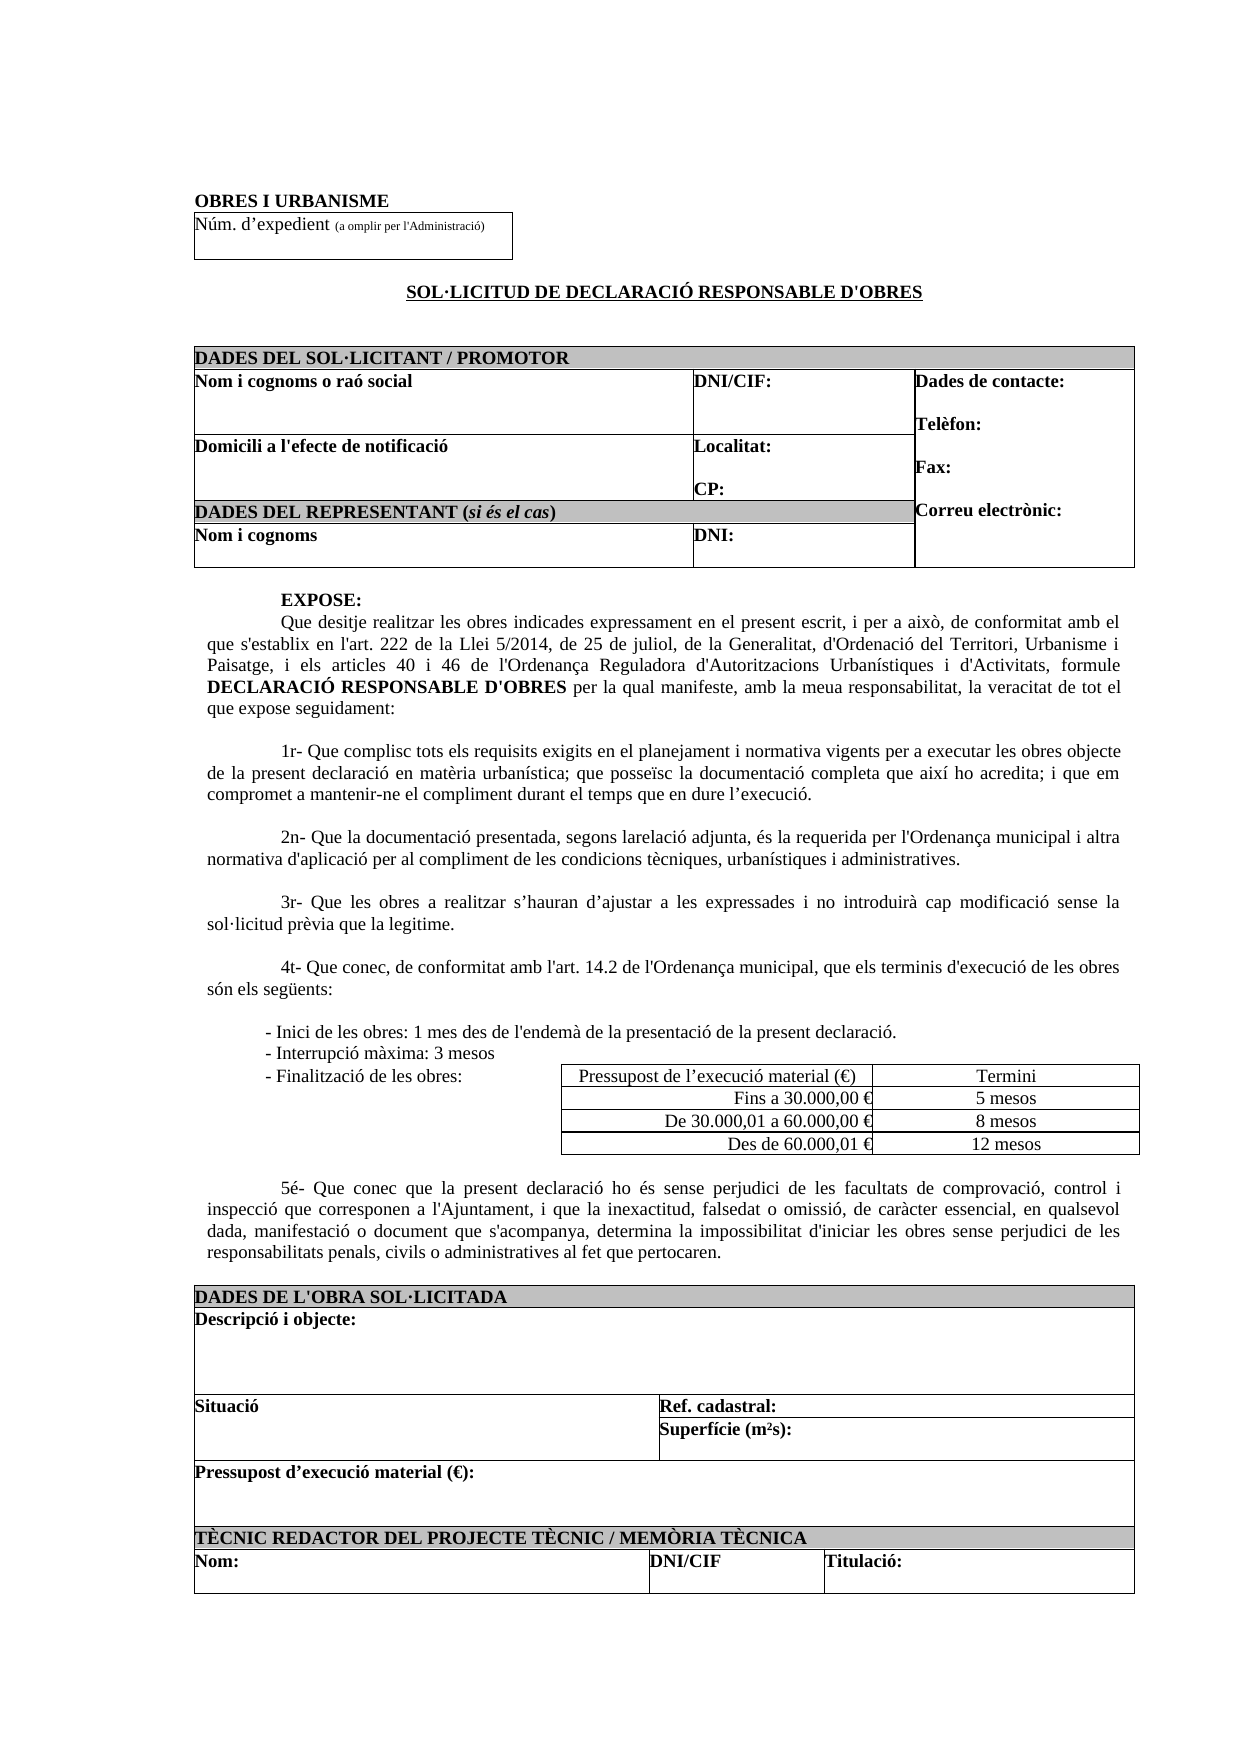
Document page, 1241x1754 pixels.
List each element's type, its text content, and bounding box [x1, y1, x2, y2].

table_cell DNI: [694, 524, 914, 567]
table_cell - Interrupció màxima: 3 mesos [200, 1042, 1131, 1064]
table_cell 5 mesos [873, 1087, 1139, 1109]
table_cell DNI/CIF [650, 1550, 824, 1593]
table_cell [1135, 1042, 1139, 1064]
text 4t- Que conec, de conformitat amb l'art. 14.2 de l'Ordenança municipal, que els terminis d'execució de les obres són els següents: [207, 956, 1122, 999]
subtitle SOL·LICITUD DE DECLARACIÓ RESPONSABLE D'OBRES [207, 281, 1122, 303]
table_header [1135, 1021, 1139, 1042]
text Que desitje realitzar les obres indicades expressament en el present escrit, i per a això, de conformitat amb el que s'establix en l'art. 222 de la Llei 5/2014, de 25 de juliol, de la Generalitat, d'Ordenació del Territori, Urbanisme i Paisatge, i els articles 40 i 46 de l'Ordenança Reguladora d'Autoritzacions Urbanístiques i d'Activitats, formule DECLARACIÓ RESPONSABLE D'OBRES per la qual manifeste, amb la meua responsabilitat, la veracitat de tot el que expose seguidament: [207, 611, 1122, 719]
text 2n- Que la documentació presentada, segons larelació adjunta, és la requerida per l'Ordenança municipal i altra normativa d'aplicació per al compliment de les condicions tècniques, urbanístiques i administratives. [207, 826, 1122, 869]
table_header DADES DE L'OBRA SOL·LICITADA [195, 1286, 1134, 1307]
table_cell Fins a 30.000,00 € [562, 1087, 872, 1109]
table_cell Termini [873, 1065, 1139, 1086]
table_cell Núm. d’expedient (a omplir per l'Administració) [195, 213, 512, 258]
table_cell DNI/CIF: [694, 370, 914, 434]
table_cell Situació [195, 1395, 659, 1460]
text EXPOSE: [207, 589, 1122, 611]
table_header [1131, 1021, 1135, 1042]
table_cell Pressupost de l’execució material (€) [562, 1065, 872, 1086]
table_cell Descripció i objecte: [195, 1308, 1134, 1394]
table_cell Localitat: CP: [694, 435, 914, 500]
table_cell Nom i cognoms o raó social [195, 370, 693, 434]
text 5é- Que conec que la present declaració ho és sense perjudici de les facultats de comprovació, control i inspecció que corresponen a l'Ajuntament, i que la inexactitud, falsedat o omissió, de caràcter essencial, en qualsevol dada, manifestació o document que s'acompanya, determina la impossibilitat d'iniciar les obres sense perjudici de les responsabilitats penals, civils o administratives al fet que pertocaren. [207, 1177, 1122, 1263]
table_cell Dades de contacte: Telèfon: Fax: Correu electrònic: [916, 370, 1134, 567]
table_header OBRES I URBANISME [194, 190, 513, 212]
table_cell 8 mesos [873, 1110, 1139, 1131]
table_cell [1131, 1042, 1135, 1064]
table_cell Nom: [195, 1550, 649, 1593]
table_cell Domicili a l'efecte de notificació [195, 435, 693, 500]
text 1r- Que complisc tots els requisits exigits en el planejament i normativa vigents per a executar les obres objecte de la present declaració en matèria urbanística; que posseïsc la documentació completa que així ho acredita; i que em compromet a mantenir-ne el compliment durant el temps que en dure l’execució. [207, 740, 1122, 805]
table_header - Inici de les obres: 1 mes des de l'endemà de la presentació de la present declaració. [200, 1021, 1131, 1042]
table_cell Des de 60.000,01 € [562, 1133, 872, 1154]
table_cell Nom i cognoms [195, 524, 693, 567]
table_cell Ref. cadastral: [660, 1395, 1134, 1417]
table_cell DADES DEL REPRESENTANT (si és el cas) [195, 501, 914, 522]
table_cell De 30.000,01 a 60.000,00 € [562, 1110, 872, 1131]
table_cell Titulació: [825, 1550, 1134, 1593]
table_header DADES DEL SOL·LICITANT / PROMOTOR [195, 347, 1134, 368]
table_cell Pressupost d’execució material (€): [195, 1461, 1134, 1526]
table_cell 12 mesos [873, 1133, 1139, 1154]
table_cell - Finalització de les obres: [200, 1064, 561, 1154]
table_cell TÈCNIC REDACTOR DEL PROJECTE TÈCNIC / MEMÒRIA TÈCNICA [195, 1527, 1134, 1548]
table_cell Superfície (m²s): [660, 1418, 1134, 1460]
text 3r- Que les obres a realitzar s’hauran d’ajustar a les expressades i no introduirà cap modificació sense la sol·licitud prèvia que la legitime. [207, 891, 1122, 934]
